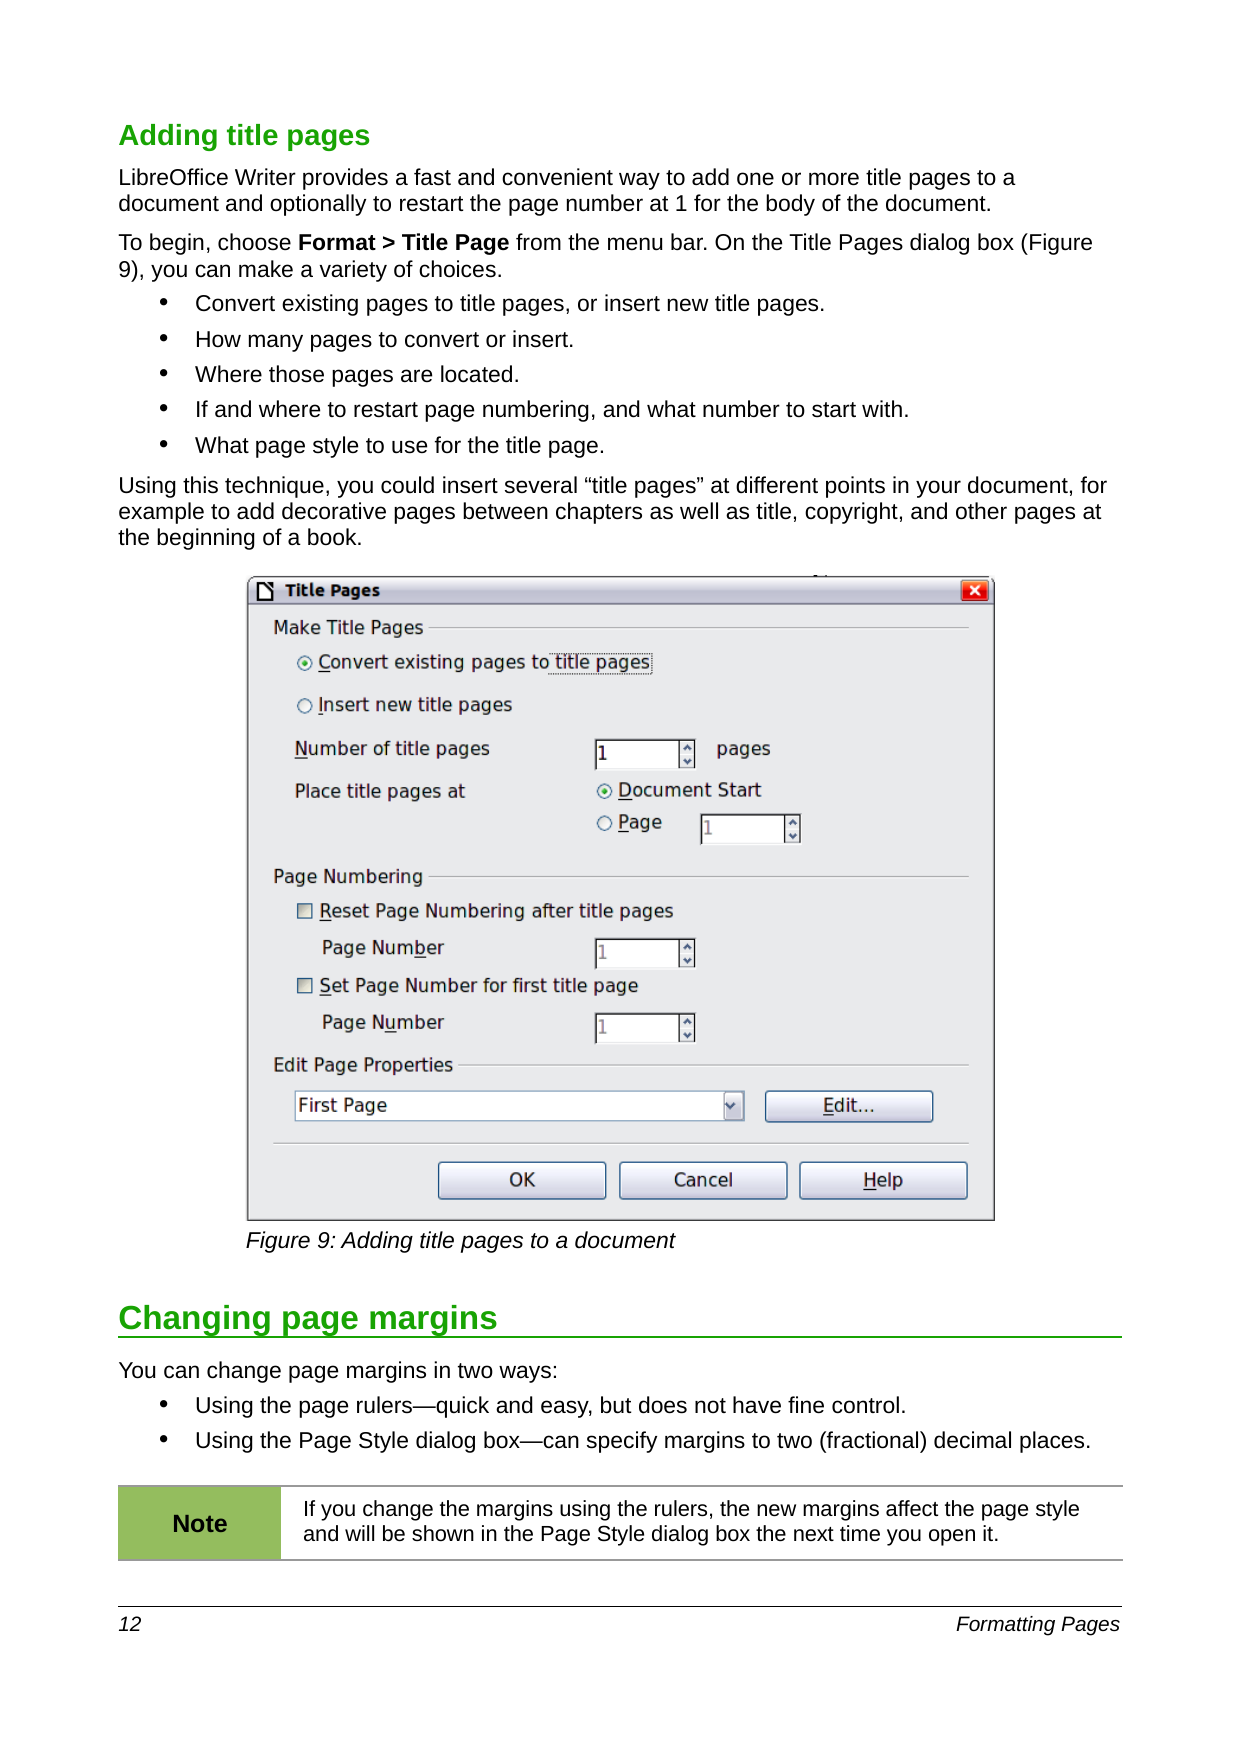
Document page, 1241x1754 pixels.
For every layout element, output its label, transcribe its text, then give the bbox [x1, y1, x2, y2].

list Convert existing pages to title pages, or insert new title pages. [156, 288, 1122, 318]
list If and where to restart page numbering, and what number to start with. [156, 395, 1122, 424]
text LibreOffice Writer provides a fast and convenient way to add one or more title pages to a document and optionally to restart the page number at 1 for the body of the document. [118, 164, 1122, 217]
subtitle Adding title pages [118, 118, 1122, 152]
list Using the Page Style dialog box—can specify margins to two (fractional) decimal places. [156, 1426, 1122, 1455]
list To begin, choose Format > Title Page from the menu bar. On the Title Pages dialog box (Figure 9), you can make a variety of choices. [118, 229, 1122, 282]
table_header Note [118, 1487, 281, 1559]
text Figure 9: Adding title pages to a document [246, 1227, 995, 1254]
list How many pages to convert or insert. [156, 324, 1122, 353]
table_header If you change the margins using the rulers, the new margins affect the page style and will be shown in the Page Style dialog box the next time you open it. [281, 1487, 1122, 1559]
list Using the page rulers—quick and easy, but does not have fine control. [156, 1390, 1122, 1419]
text Using this technique, you could insert several “title pages” at different points in your document, for example to add decorative pages between chapters as well as title, copyright, and other pages at the beginning of a book. [118, 472, 1122, 551]
list Where those pages are located. [156, 359, 1122, 388]
subtitle Changing page margins [118, 1298, 1122, 1336]
picture [245, 575, 995, 1221]
list What page style to use for the title page. [156, 430, 1122, 459]
list You can change page margins in two ways: [118, 1357, 1122, 1384]
